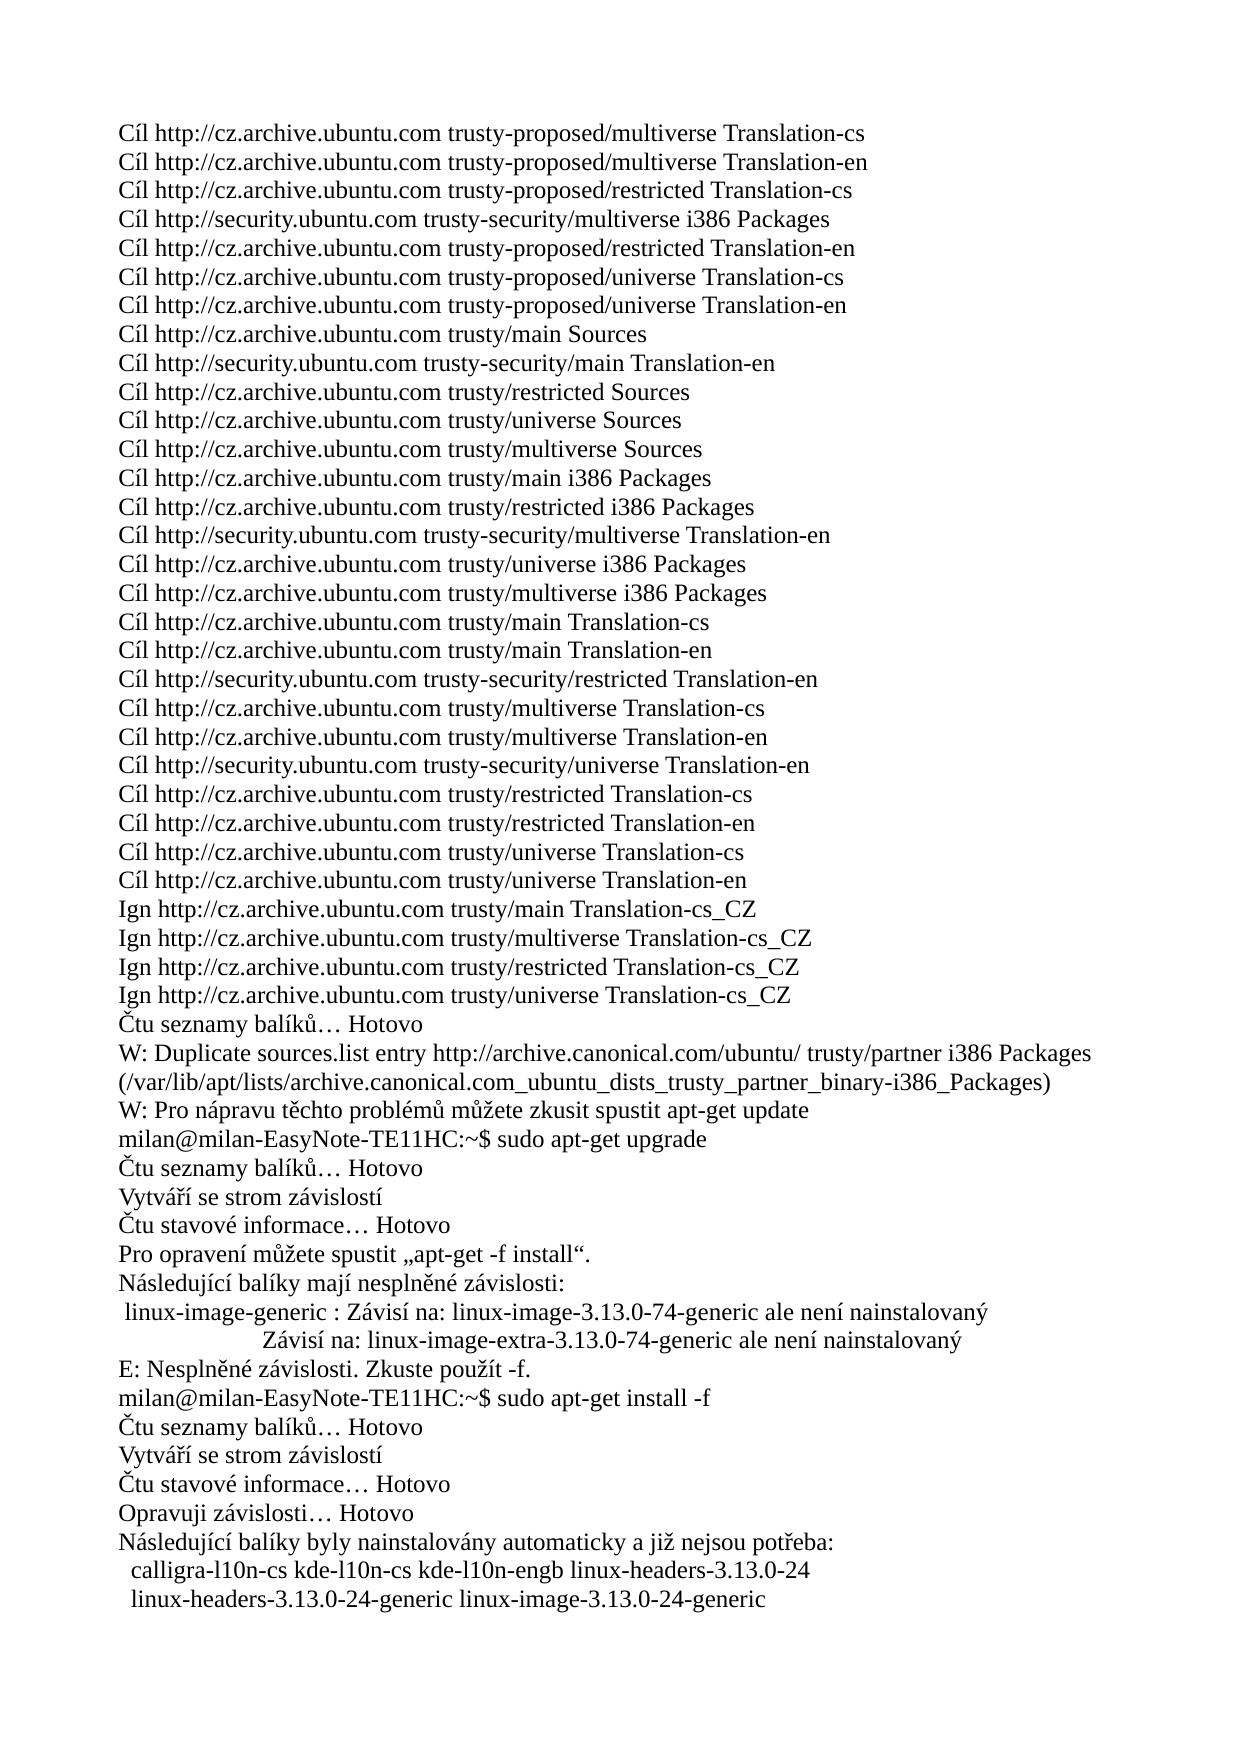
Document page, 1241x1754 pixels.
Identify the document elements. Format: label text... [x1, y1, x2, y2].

text Cíl http://cz.archive.ubuntu.com trusty-proposed/multiverse Translation-cs [118, 118, 1122, 147]
text linux-image-generic : Závisí na: linux-image-3.13.0-74-generic ale není nainstalovaný [118, 1297, 1122, 1326]
text Cíl http://security.ubuntu.com trusty-security/universe Translation-en [118, 751, 1122, 779]
text Vytváří se strom závislostí [118, 1182, 1122, 1211]
text Následující balíky mají nesplněné závislosti: [118, 1268, 1122, 1297]
text Cíl http://cz.archive.ubuntu.com trusty/main Translation-cs [118, 607, 1122, 636]
text Čtu seznamy balíků… Hotovo [118, 1153, 1122, 1182]
text Cíl http://cz.archive.ubuntu.com trusty/restricted Sources [118, 377, 1122, 406]
text linux-headers-3.13.0-24-generic linux-image-3.13.0-24-generic [118, 1584, 1122, 1613]
text milan@milan-EasyNote-TE11HC:~$ sudo apt-get upgrade [118, 1124, 1122, 1153]
text Vytváří se strom závislostí [118, 1441, 1122, 1469]
text W: Pro nápravu těchto problémů můžete zkusit spustit apt-get update [118, 1096, 1122, 1124]
text Cíl http://cz.archive.ubuntu.com trusty/universe Sources [118, 406, 1122, 434]
text Cíl http://cz.archive.ubuntu.com trusty/restricted Translation-cs [118, 779, 1122, 808]
text Ign http://cz.archive.ubuntu.com trusty/universe Translation-cs_CZ [118, 981, 1122, 1009]
text Cíl http://cz.archive.ubuntu.com trusty/restricted Translation-en [118, 808, 1122, 837]
text Ign http://cz.archive.ubuntu.com trusty/restricted Translation-cs_CZ [118, 952, 1122, 981]
text Cíl http://security.ubuntu.com trusty-security/multiverse i386 Packages [118, 204, 1122, 233]
text Cíl http://cz.archive.ubuntu.com trusty/multiverse Translation-cs [118, 693, 1122, 722]
text Cíl http://cz.archive.ubuntu.com trusty-proposed/restricted Translation-cs [118, 176, 1122, 204]
text Cíl http://cz.archive.ubuntu.com trusty-proposed/universe Translation-cs [118, 262, 1122, 291]
text Následující balíky byly nainstalovány automaticky a již nejsou potřeba: [118, 1527, 1122, 1556]
text Čtu stavové informace… Hotovo [118, 1211, 1122, 1239]
text Cíl http://cz.archive.ubuntu.com trusty/multiverse Sources [118, 434, 1122, 463]
text Cíl http://cz.archive.ubuntu.com trusty/multiverse Translation-en [118, 722, 1122, 751]
text Závisí na: linux-image-extra-3.13.0-74-generic ale není nainstalovaný [118, 1326, 1122, 1354]
text Cíl http://cz.archive.ubuntu.com trusty/restricted i386 Packages [118, 492, 1122, 521]
text Ign http://cz.archive.ubuntu.com trusty/multiverse Translation-cs_CZ [118, 923, 1122, 952]
text Čtu seznamy balíků… Hotovo [118, 1412, 1122, 1441]
text milan@milan-EasyNote-TE11HC:~$ sudo apt-get install -f [118, 1383, 1122, 1412]
text Čtu stavové informace… Hotovo [118, 1469, 1122, 1498]
text Cíl http://cz.archive.ubuntu.com trusty-proposed/universe Translation-en [118, 291, 1122, 319]
text Cíl http://cz.archive.ubuntu.com trusty/main i386 Packages [118, 463, 1122, 492]
text Cíl http://security.ubuntu.com trusty-security/restricted Translation-en [118, 664, 1122, 693]
text calligra-l10n-cs kde-l10n-cs kde-l10n-engb linux-headers-3.13.0-24 [118, 1556, 1122, 1584]
text Cíl http://cz.archive.ubuntu.com trusty/main Sources [118, 319, 1122, 348]
text E: Nesplněné závislosti. Zkuste použít -f. [118, 1354, 1122, 1383]
text Pro opravení můžete spustit „apt-get -f install“. [118, 1239, 1122, 1268]
text Cíl http://cz.archive.ubuntu.com trusty-proposed/multiverse Translation-en [118, 147, 1122, 176]
text Cíl http://cz.archive.ubuntu.com trusty-proposed/restricted Translation-en [118, 233, 1122, 262]
text Ign http://cz.archive.ubuntu.com trusty/main Translation-cs_CZ [118, 894, 1122, 923]
text Cíl http://cz.archive.ubuntu.com trusty/universe Translation-cs [118, 837, 1122, 866]
text Cíl http://security.ubuntu.com trusty-security/multiverse Translation-en [118, 521, 1122, 549]
text Čtu seznamy balíků… Hotovo [118, 1009, 1122, 1038]
text Cíl http://cz.archive.ubuntu.com trusty/universe Translation-en [118, 866, 1122, 894]
text Cíl http://security.ubuntu.com trusty-security/main Translation-en [118, 348, 1122, 377]
text Opravuji závislosti… Hotovo [118, 1498, 1122, 1527]
text Cíl http://cz.archive.ubuntu.com trusty/multiverse i386 Packages [118, 578, 1122, 607]
text Cíl http://cz.archive.ubuntu.com trusty/universe i386 Packages [118, 549, 1122, 578]
text Cíl http://cz.archive.ubuntu.com trusty/main Translation-en [118, 636, 1122, 664]
text W: Duplicate sources.list entry http://archive.canonical.com/ubuntu/ trusty/partner i386 Packages (/var/lib/apt/lists/archive.canonical.com_ubuntu_dists_trusty_partner_binary-i386_Packages) [118, 1038, 1122, 1096]
